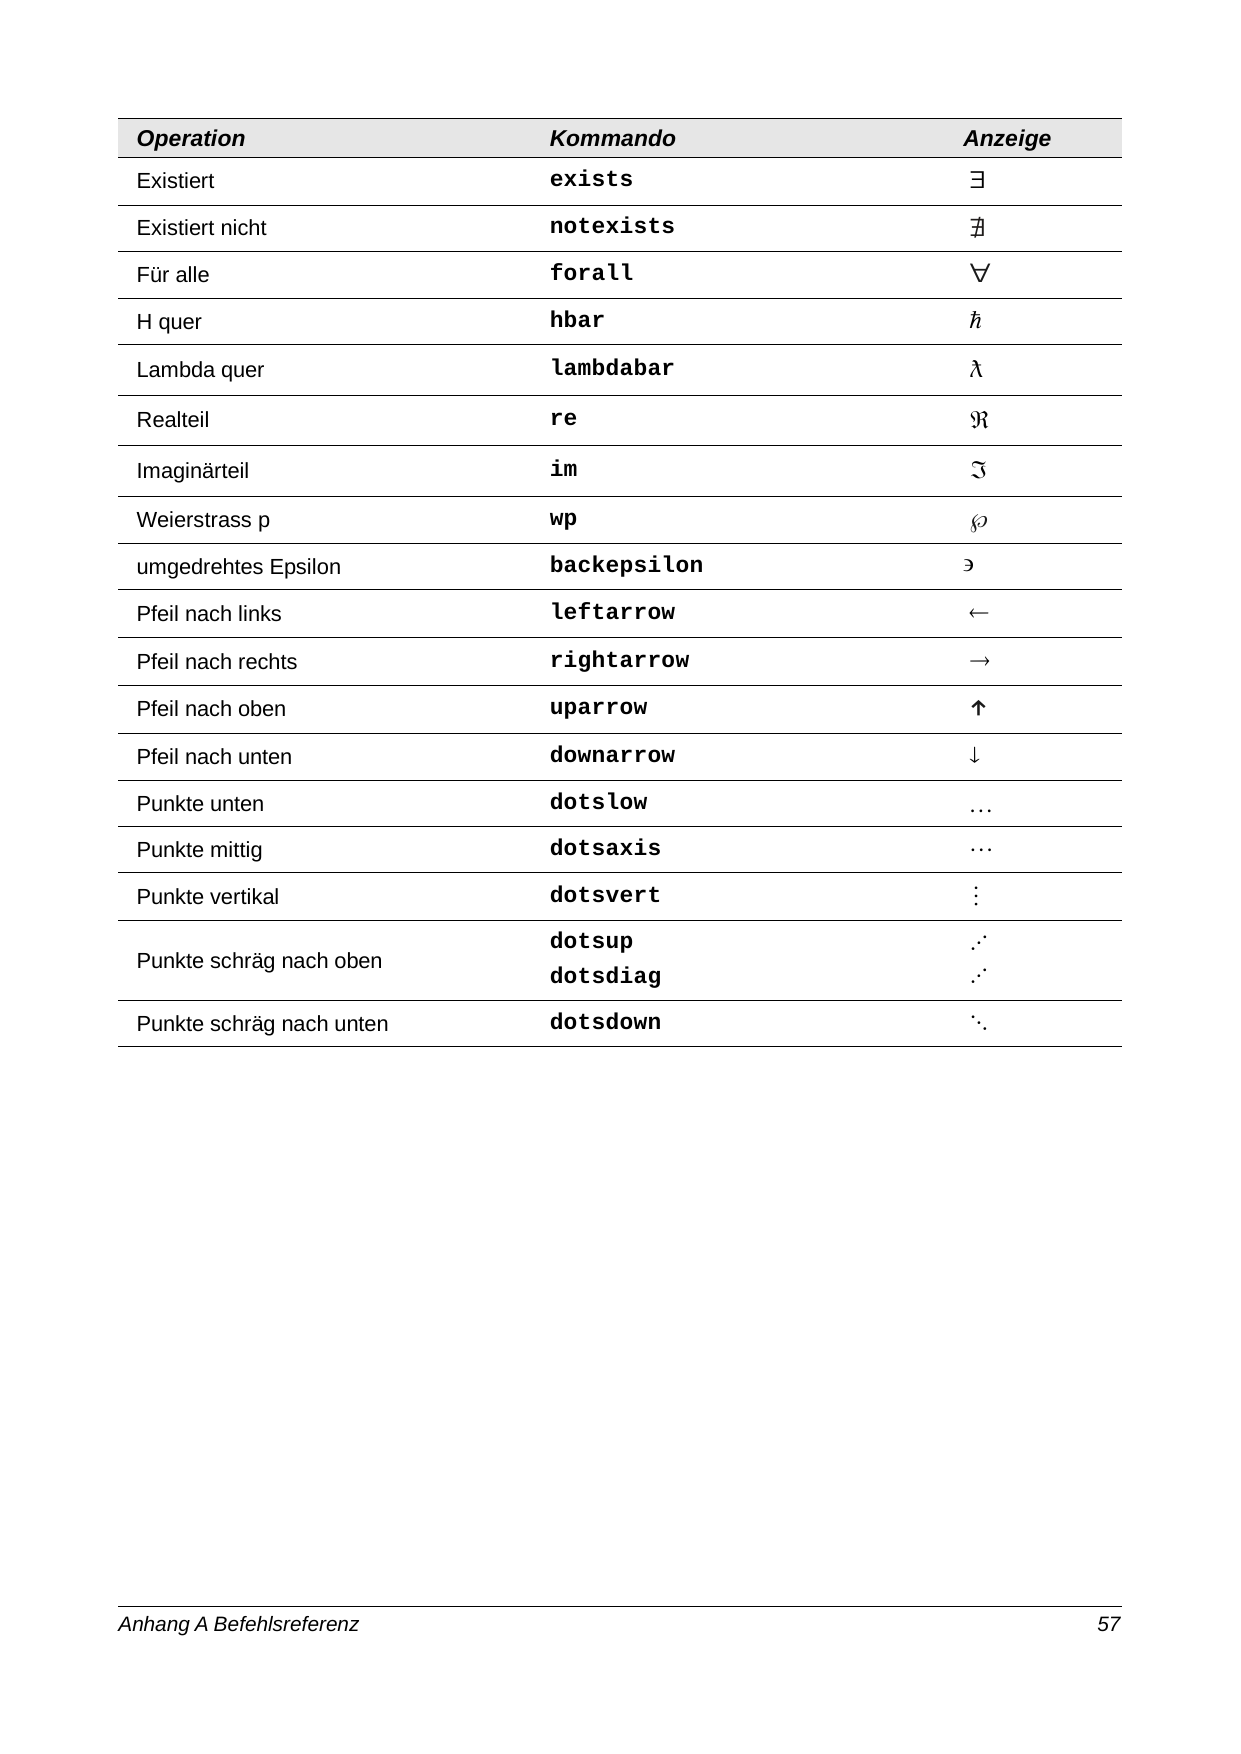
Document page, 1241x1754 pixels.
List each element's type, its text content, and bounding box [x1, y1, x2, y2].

table_cell lambdabar [531, 345, 945, 394]
table_cell Für alle [118, 252, 531, 298]
table_cell Imaginärteil [118, 446, 531, 496]
table_cell [945, 921, 1122, 1000]
table_header Operation [118, 119, 531, 157]
table_cell Punkte vertikal [118, 873, 531, 920]
table_cell Punkte mittig [118, 827, 531, 872]
table_cell forall [531, 252, 945, 298]
table_cell [945, 781, 1122, 826]
table_cell wp [531, 497, 945, 543]
table_cell dotslow [531, 781, 945, 826]
table_cell dotsup dotsdiag [531, 921, 945, 1000]
table_cell dotsdown [531, 1001, 945, 1046]
table_cell [945, 638, 1122, 685]
table_cell [945, 345, 1122, 394]
table_cell dotsaxis [531, 827, 945, 872]
table_cell [945, 158, 1122, 204]
table_cell Punkte schräg nach oben [118, 921, 531, 1000]
table_cell Punkte schräg nach unten [118, 1001, 531, 1046]
table_cell [945, 544, 1122, 589]
table_cell hbar [531, 299, 945, 344]
table_cell Punkte unten [118, 781, 531, 826]
table_cell [945, 299, 1122, 344]
table_cell [945, 497, 1122, 543]
table_cell Existiert [118, 158, 531, 204]
table_cell backepsilon [531, 544, 945, 589]
table_header Kommando [531, 119, 945, 157]
table_cell im [531, 446, 945, 496]
table_cell [945, 396, 1122, 445]
table_cell Pfeil nach links [118, 590, 531, 637]
table_cell [945, 827, 1122, 872]
table_cell [945, 446, 1122, 496]
table_cell rightarrow [531, 638, 945, 685]
table_cell [945, 873, 1122, 920]
table_cell Pfeil nach oben [118, 686, 531, 732]
table_cell [945, 734, 1122, 780]
table_cell Pfeil nach unten [118, 734, 531, 780]
table_cell umgedrehtes Epsilon [118, 544, 531, 589]
table_cell re [531, 396, 945, 445]
table_cell downarrow [531, 734, 945, 780]
table_cell [945, 206, 1122, 251]
table_cell [945, 252, 1122, 298]
table_cell H quer [118, 299, 531, 344]
table_header Anzeige [945, 119, 1122, 157]
table_cell Existiert nicht [118, 206, 531, 251]
table_cell [945, 686, 1122, 732]
table_cell Pfeil nach rechts [118, 638, 531, 685]
table_cell Weierstrass p [118, 497, 531, 543]
table_cell Realteil [118, 396, 531, 445]
table_cell dotsvert [531, 873, 945, 920]
table_cell uparrow [531, 686, 945, 732]
table_cell exists [531, 158, 945, 204]
table_cell [945, 590, 1122, 637]
table_cell Lambda quer [118, 345, 531, 394]
table_cell notexists [531, 206, 945, 251]
table_cell [945, 1001, 1122, 1046]
table_cell leftarrow [531, 590, 945, 637]
